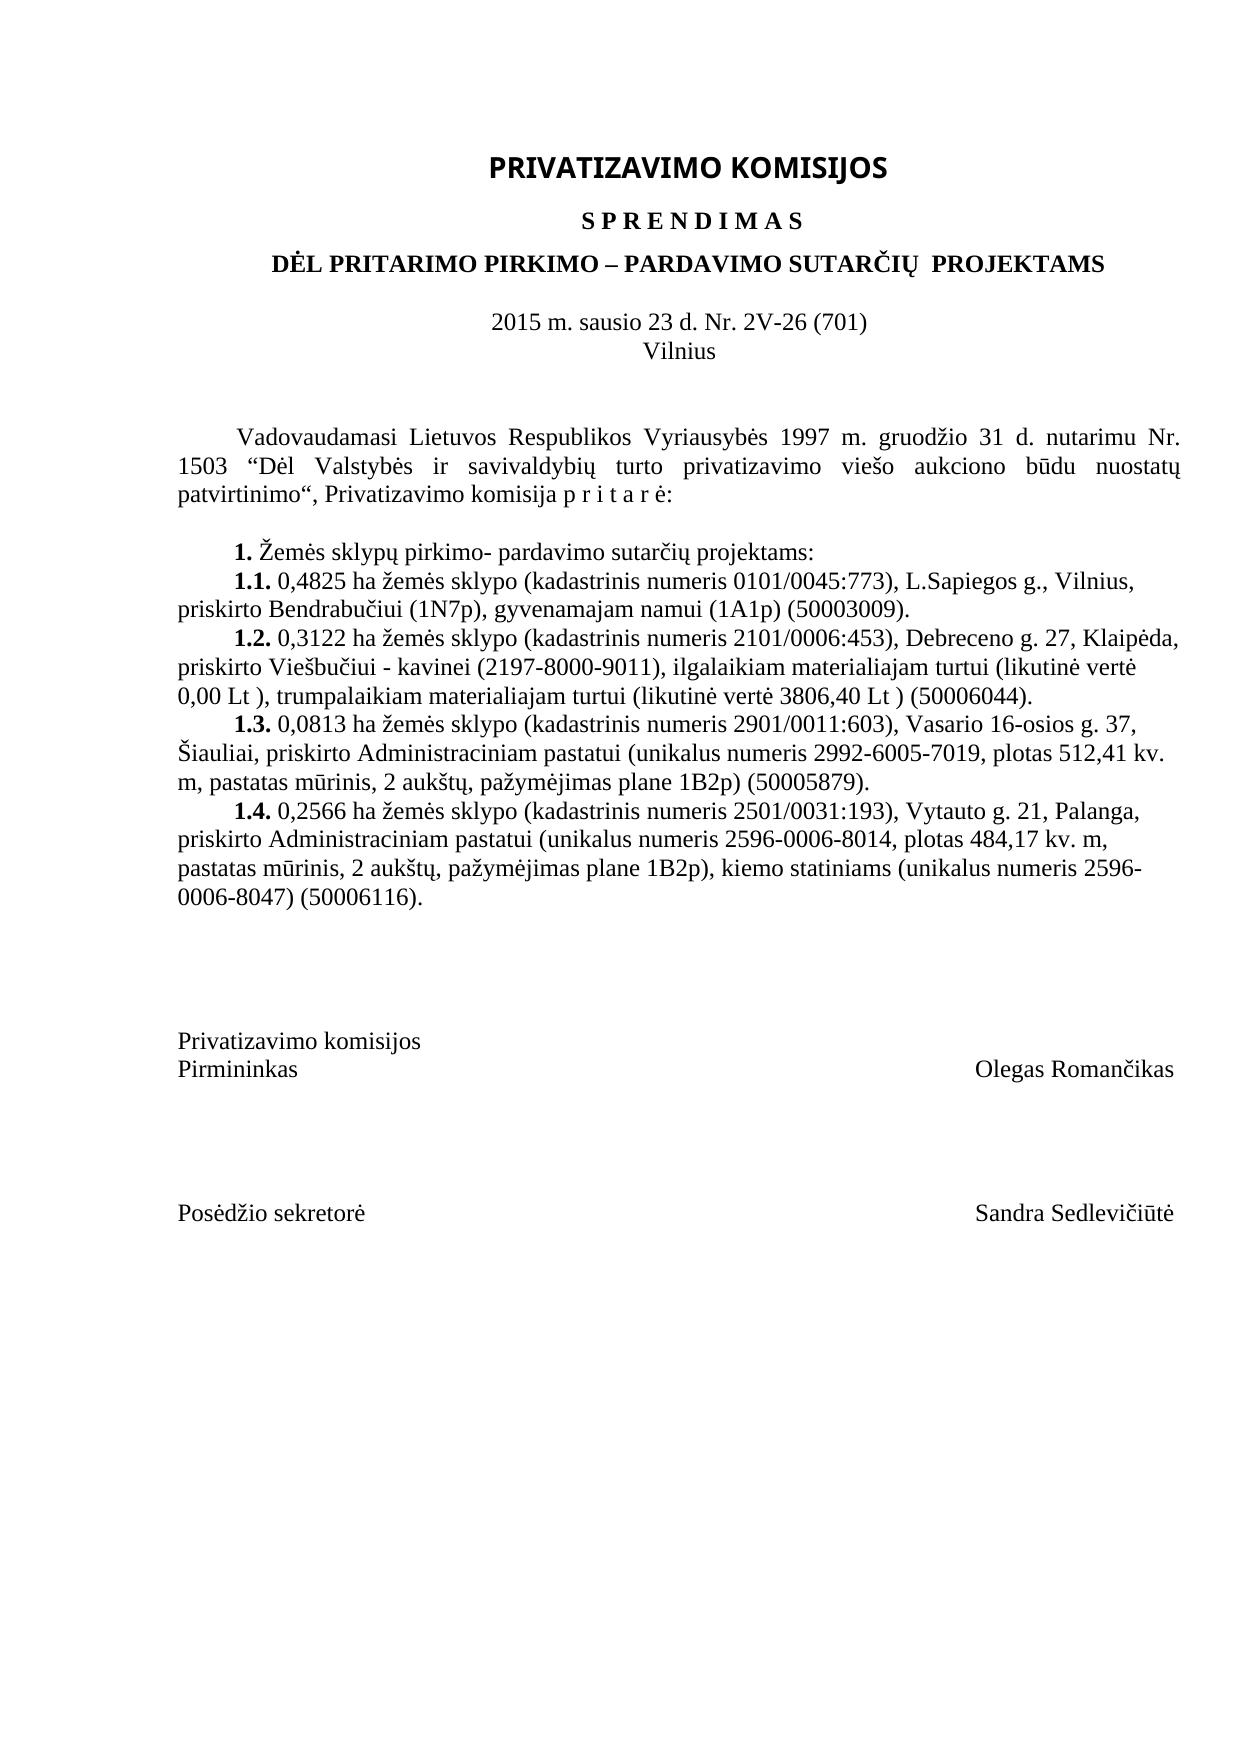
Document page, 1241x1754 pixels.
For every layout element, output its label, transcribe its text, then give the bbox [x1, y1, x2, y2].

text 1.4. 0,2566 ha žemės sklypo (kadastrinis numeris 2501/0031:193), Vytauto g. 21, Palanga, priskirto Administraciniam pastatui (unikalus numeris 2596-0006-8014, plotas 484,17 kv. m, pastatas mūrinis, 2 aukštų, pažymėjimas plane 1B2p), kiemo statiniams (unikalus numeris 2596-0006-8047) (50006116). [177, 796, 1181, 911]
text 1.3. 0,0813 ha žemės sklypo (kadastrinis numeris 2901/0011:603), Vasario 16-osios g. 37, Šiauliai, priskirto Administraciniam pastatui (unikalus numeris 2992-6005-7019, plotas 512,41 kv. m, pastatas mūrinis, 2 aukštų, pažymėjimas plane 1B2p) (50005879). [177, 709, 1181, 796]
text 2015 m. sausio 23 d. Nr. 2V-26 (701) [177, 307, 1181, 336]
text DĖL PRITARIMO PIRKIMO – PARDAVIMO SUTARČIŲ PROJEKTAMS [177, 249, 1206, 278]
text S P R E N D I M A S [177, 206, 1206, 235]
text 1.1. 0,4825 ha žemės sklypo (kadastrinis numeris 0101/0045:773), L.Sapiegos g., Vilnius, priskirto Bendrabučiui (1N7p), gyvenamajam namui (1A1p) (50003009). [177, 566, 1181, 623]
text 1. Žemės sklypų pirkimo- pardavimo sutarčių projektams: [177, 537, 1181, 566]
text Posėdžio sekretorė Sandra Sedlevičiūtė [177, 1198, 1181, 1227]
text Pirmininkas Olegas Romančikas [177, 1054, 1179, 1083]
text 1.2. 0,3122 ha žemės sklypo (kadastrinis numeris 2101/0006:453), Debreceno g. 27, Klaipėda, priskirto Viešbučiui - kavinei (2197-8000-9011), ilgalaikiam materialiajam turtui (likutinė vertė 0,00 Lt ), trumpalaikiam materialiajam turtui (likutinė vertė 3806,40 Lt ) (50006044). [177, 623, 1181, 709]
text Vadovaudamasi Lietuvos Respublikos Vyriausybės 1997 m. gruodžio 31 d. nutarimu Nr. 1503 “Dėl Valstybės ir savivaldybių turto privatizavimo viešo aukciono būdu nuostatų patvirtinimo“, Privatizavimo komisija p r i t a r ė: [177, 422, 1181, 508]
text Vilnius [177, 336, 1181, 364]
text PRIVATIZAVIMO KOMISIJOS [177, 147, 1206, 187]
text Privatizavimo komisijos [177, 1026, 1208, 1054]
